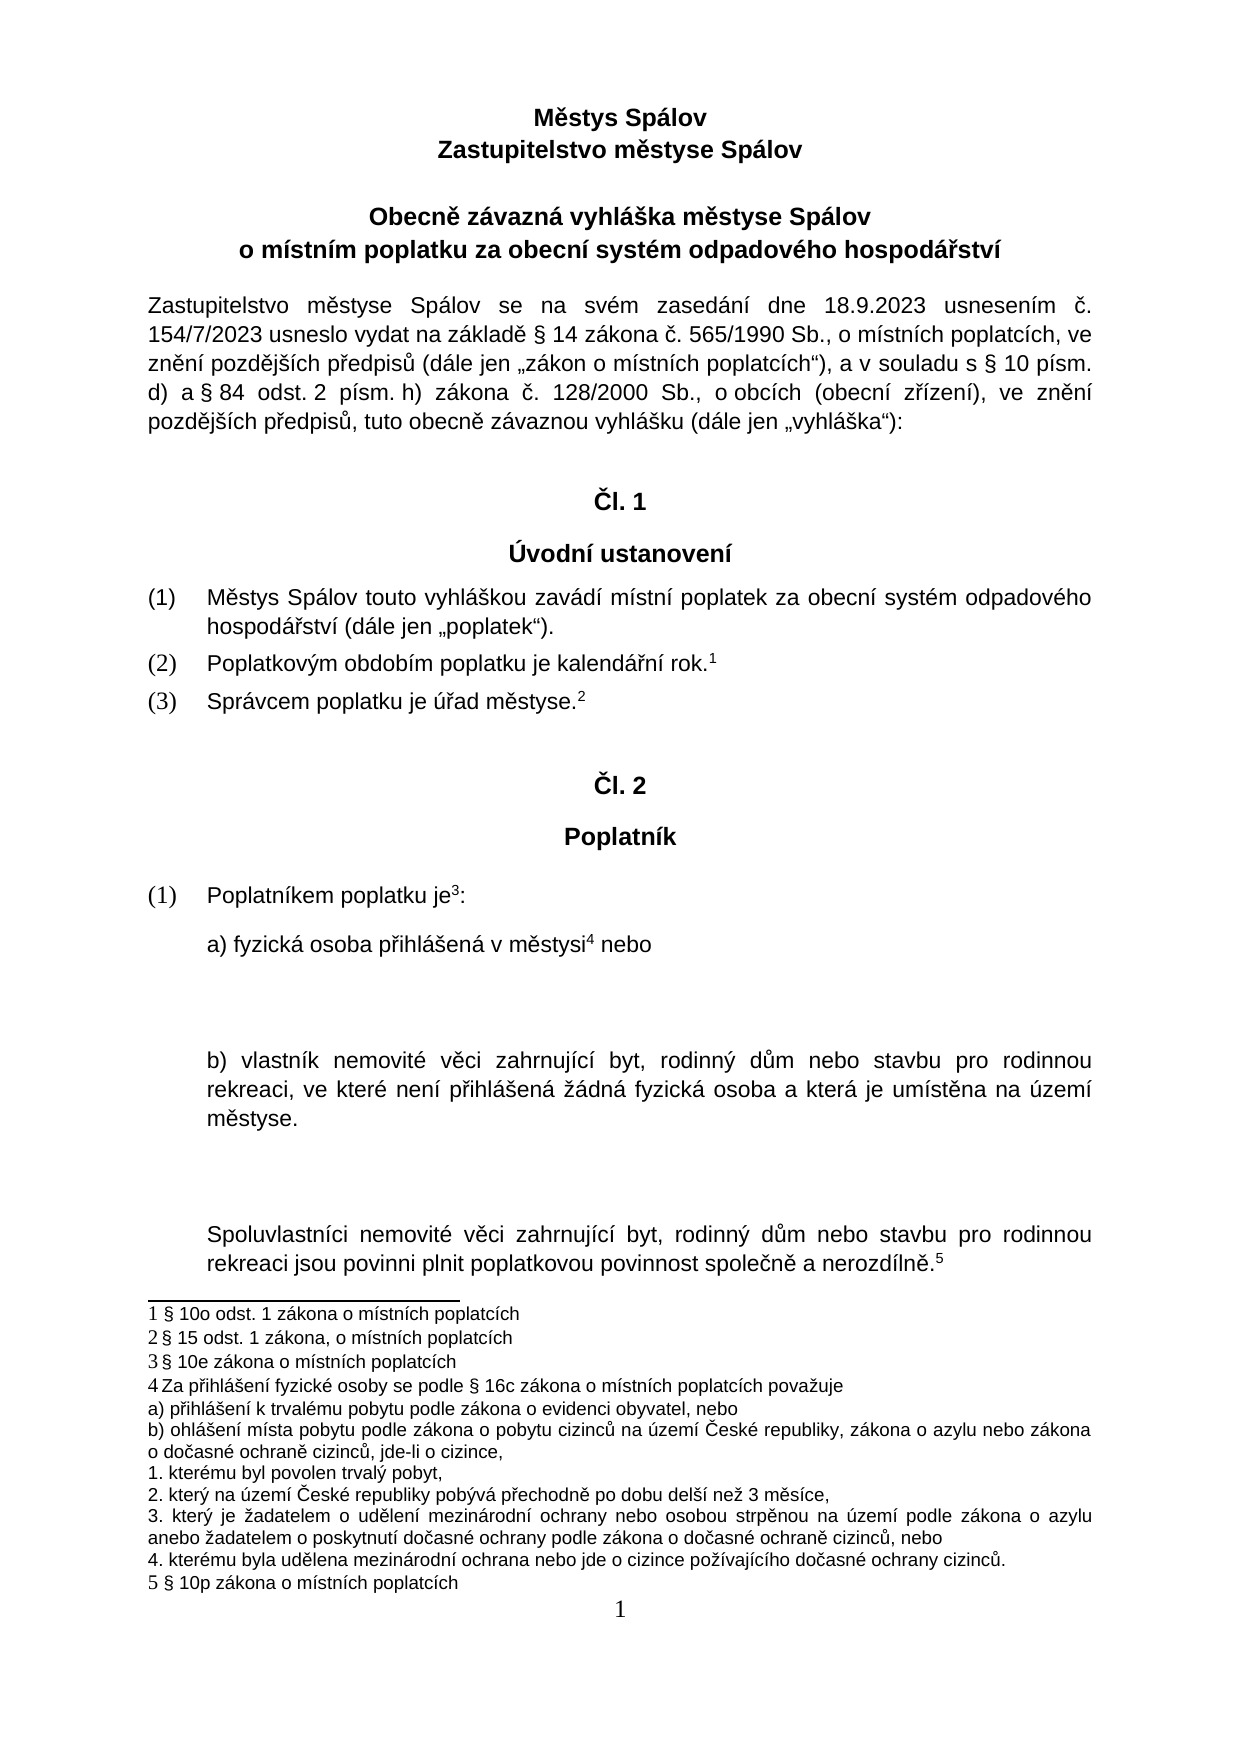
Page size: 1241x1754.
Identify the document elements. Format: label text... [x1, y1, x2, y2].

text 4. kterému byla udělena mezinárodní ochrana nebo jde o cizince požívajícího dočasné ochrany cizinců. [148, 1548, 1093, 1570]
text Obecně závazná vyhláška městyse Spálov [148, 202, 1093, 230]
list Městys Spálov touto vyhláškou zavádí místní poplatek za obecní systém odpadového hospodářství (dále jen „poplatek“). [148, 584, 1093, 639]
subtitle Zastupitelstvo městyse Spálov se na svém zasedání dne 18.9.2023 usnesením č. 154/7/2023 usneslo vydat na základě § 14 zákona č. 565/1990 Sb., o místních poplatcích, ve znění pozdějších předpisů (dále jen „zákon o místních poplatcích“), a v souladu s § 10 písm. d) a § 84 odst. 2 písm. h) zákona č. 128/2000 Sb., o obcích (obecní zřízení), ve znění pozdějších předpisů, tuto obecně závaznou vyhlášku (dále jen „vyhláška“): [148, 292, 1093, 434]
text Zastupitelstvo městyse Spálov [148, 136, 1093, 164]
text Úvodní ustanovení [148, 539, 1093, 567]
text b) vlastník nemovité věci zahrnující byt, rodinný dům nebo stavbu pro rodinnou rekreaci, ve které není přihlášená žádná fyzická osoba a která je umístěna na území městyse. [207, 1047, 1093, 1131]
text Za přihlášení fyzické osoby se podle § 16c zákona o místních poplatcích považuje [148, 1373, 1093, 1397]
list § 15 odst. 1 zákona, o místních poplatcích [148, 1325, 1093, 1349]
text Městys Spálov [148, 102, 1093, 131]
list § 10o odst. 1 zákona o místních poplatcích [148, 1301, 1093, 1325]
text Čl. 2 [148, 771, 1093, 799]
text a) fyzická osoba přihlášená v městysi nebo [148, 931, 1093, 957]
list Poplatníkem poplatku je: [148, 880, 1093, 909]
text 1. kterému byl povolen trvalý pobyt, [148, 1462, 1093, 1484]
text 3. který je žadatelem o udělení mezinárodní ochrany nebo osobou strpěnou na území podle zákona o azylu anebo žadatelem o poskytnutí dočasné ochrany podle zákona o dočasné ochraně cizinců, nebo [148, 1505, 1093, 1548]
list Poplatkovým obdobím poplatku je kalendářní rok. [148, 648, 1093, 677]
list Správcem poplatku je úřad městyse. [148, 686, 1093, 715]
text a) přihlášení k trvalému pobytu podle zákona o evidenci obyvatel, nebo [148, 1397, 1093, 1419]
text 2. který na území České republiky pobývá přechodně po dobu delší než 3 měsíce, [148, 1484, 1093, 1505]
text Čl. 1 [148, 487, 1093, 516]
list § 10e zákona o místních poplatcích [148, 1349, 1093, 1373]
text Spoluvlastníci nemovité věci zahrnující byt, rodinný dům nebo stavbu pro rodinnou rekreaci jsou povinni plnit poplatkovou povinnost společně a nerozdílně. [207, 1221, 1093, 1277]
text o místním poplatku za obecní systém odpadového hospodářství [148, 234, 1093, 263]
text § 10p zákona o místních poplatcích [148, 1570, 1093, 1594]
text b) ohlášení místa pobytu podle zákona o pobytu cizinců na území České republiky, zákona o azylu nebo zákona o dočasné ochraně cizinců, jde-li o cizince, [148, 1419, 1093, 1462]
text Poplatník [148, 822, 1093, 851]
